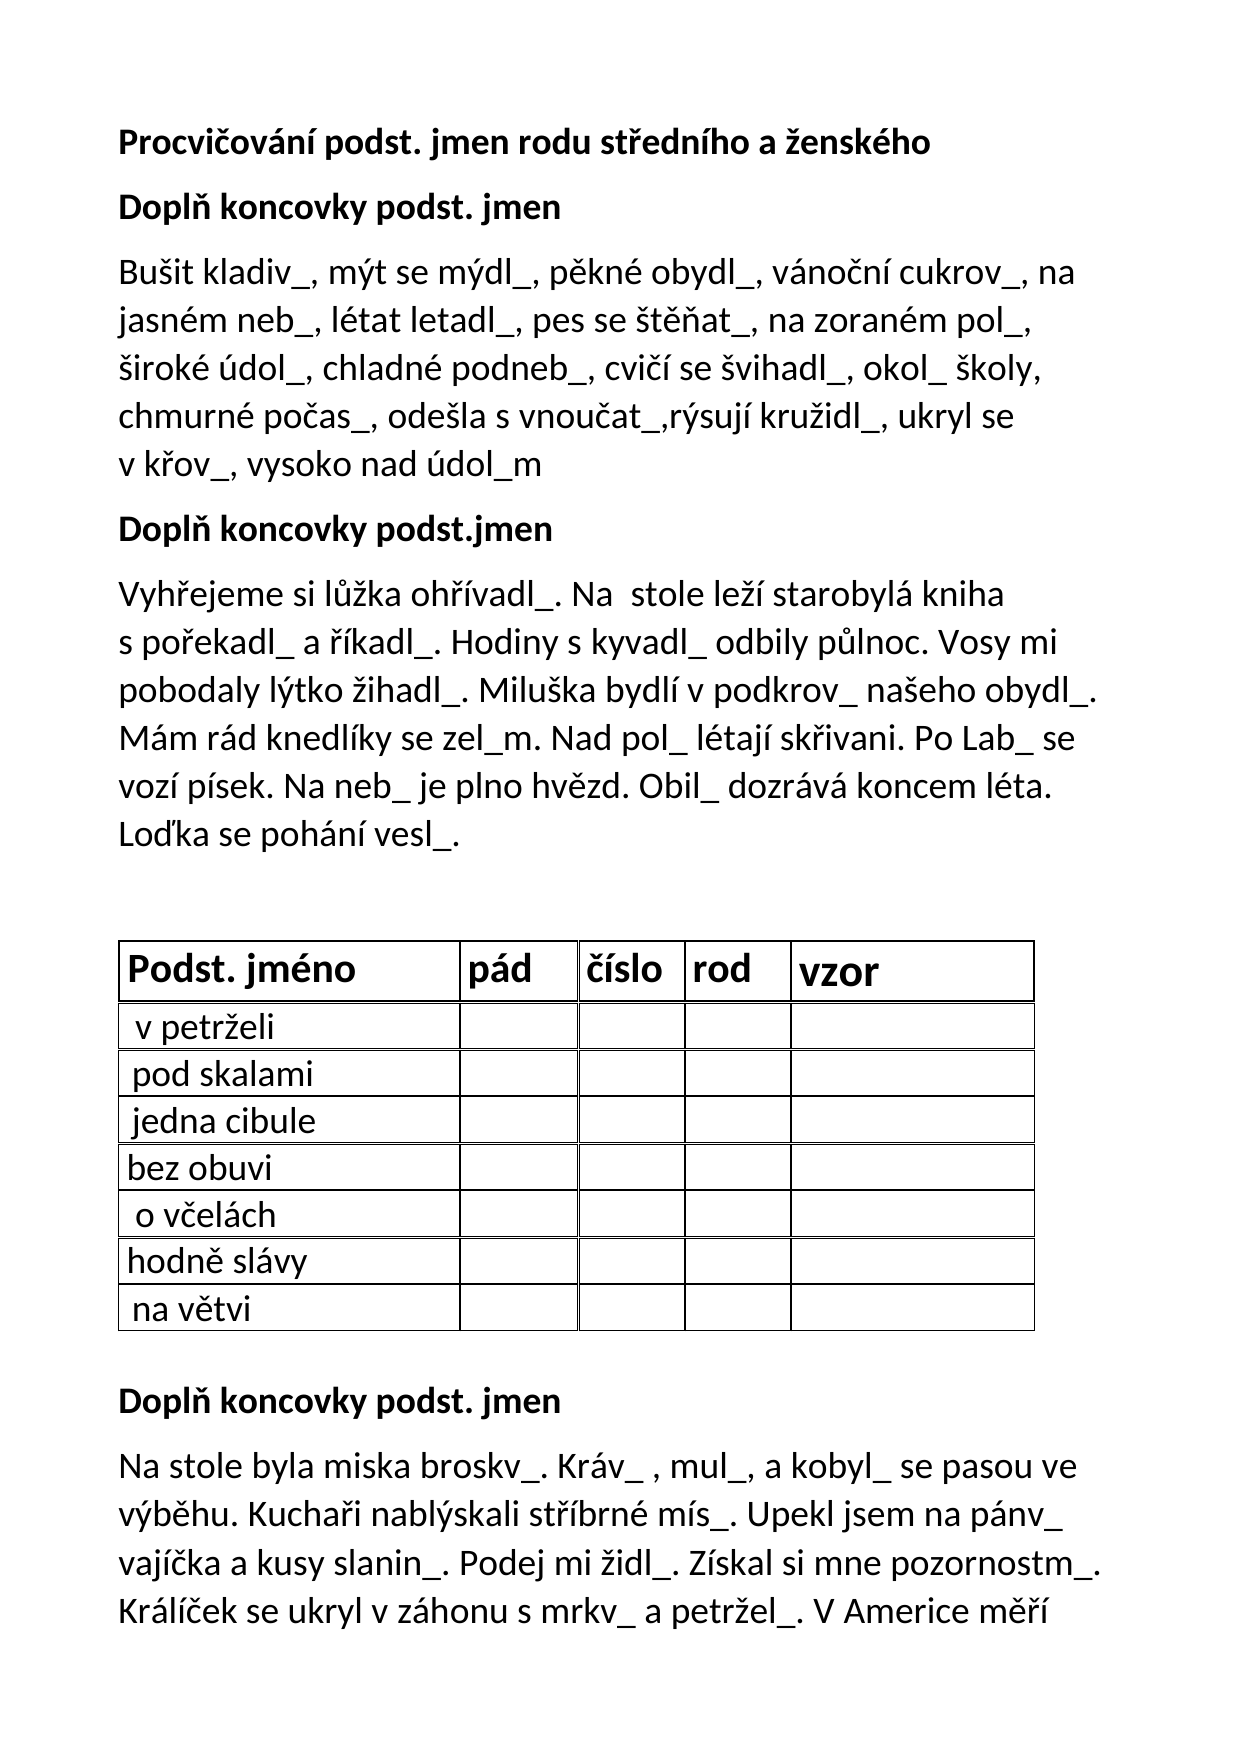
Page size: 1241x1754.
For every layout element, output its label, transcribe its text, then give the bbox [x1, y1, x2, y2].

table_cell [580, 1239, 684, 1283]
table_cell [686, 1285, 790, 1330]
table_cell jedna cibule [119, 1097, 459, 1142]
table_cell [686, 1051, 790, 1095]
table_cell [580, 1191, 684, 1236]
table_cell [580, 1004, 684, 1048]
table_cell [686, 1191, 790, 1236]
table_cell hodně slávy [119, 1239, 459, 1283]
table_cell [792, 1239, 1034, 1283]
table_header rod [686, 942, 790, 1000]
table_cell [792, 1004, 1034, 1048]
table_cell pod skalami [119, 1051, 459, 1095]
text Vyhřejeme si lůžka ohřívadl_. Na stole leží starobylá kniha s pořekadl_ a říkadl_. Hodiny s kyvadl­_ odbily půlnoc. Vosy mi pobodaly lýtko žihadl_. Miluška bydlí v podkrov_ našeho obydl_. Mám rád knedlíky se zel_m. Nad pol_ létají skřivani. Po Lab_ se vozí písek. Na neb_ je plno hvězd. Obil_ dozrává koncem léta. Loďka se pohání vesl_. [118, 570, 1122, 856]
table_header číslo [580, 942, 684, 1000]
table_cell v petrželi [119, 1004, 459, 1048]
text Doplň koncovky podst.jmen [118, 505, 1122, 551]
table_cell [461, 1097, 577, 1142]
table_cell [580, 1097, 684, 1142]
text Procvičování podst. jmen rodu středního a ženského [118, 118, 1122, 164]
table_header vzor [792, 942, 1033, 1000]
table_header Podst. jméno [120, 942, 459, 1000]
table_cell o včelách [119, 1191, 459, 1236]
table_cell [792, 1097, 1034, 1142]
table_cell [580, 1051, 684, 1095]
table_cell [580, 1285, 684, 1330]
text Bušit kladiv_, mýt se mýdl_, pěkné obydl_, vánoční cukrov_, na jasném neb_, létat letadl_, pes se štěňat_, na zoraném pol_, široké údol_, chladné podneb_, cvičí se švihadl_, okol_ školy, chmurné počas_, odešla s vnoučat_,rýsují kružidl_, ukryl se v křov_, vysoko nad údol_m [118, 248, 1122, 486]
table_cell [461, 1145, 577, 1189]
table_cell [686, 1097, 790, 1142]
table_cell [792, 1191, 1034, 1236]
text Na stole byla miska broskv_. Kráv_ , mul_, a kobyl_ se pasou ve výběhu. Kuchaři nablýskali stříbrné mís_. Upekl jsem na pánv_ vajíčka a kusy slanin_. Podej mi židl_. Získal si mne pozornostm_. Králíček se ukryl v záhonu s mrkv_ a petržel_. V Americe měří [118, 1442, 1122, 1632]
table_cell [461, 1239, 577, 1283]
table_cell [792, 1145, 1034, 1189]
text Doplň koncovky podst. jmen [118, 183, 1122, 229]
table_cell [686, 1145, 790, 1189]
table_header pád [461, 942, 577, 1000]
table_cell [686, 1239, 790, 1283]
table_cell na větvi [119, 1285, 459, 1330]
table_cell [792, 1051, 1034, 1095]
table_cell [461, 1191, 577, 1236]
text Doplň koncovky podst. jmen [118, 1377, 1122, 1423]
table_cell [792, 1285, 1034, 1330]
table_cell bez obuvi [119, 1145, 459, 1189]
table_cell [461, 1051, 577, 1095]
table_cell [461, 1285, 577, 1330]
table_cell [686, 1004, 790, 1048]
table_cell [461, 1004, 577, 1048]
table_cell [580, 1145, 684, 1189]
